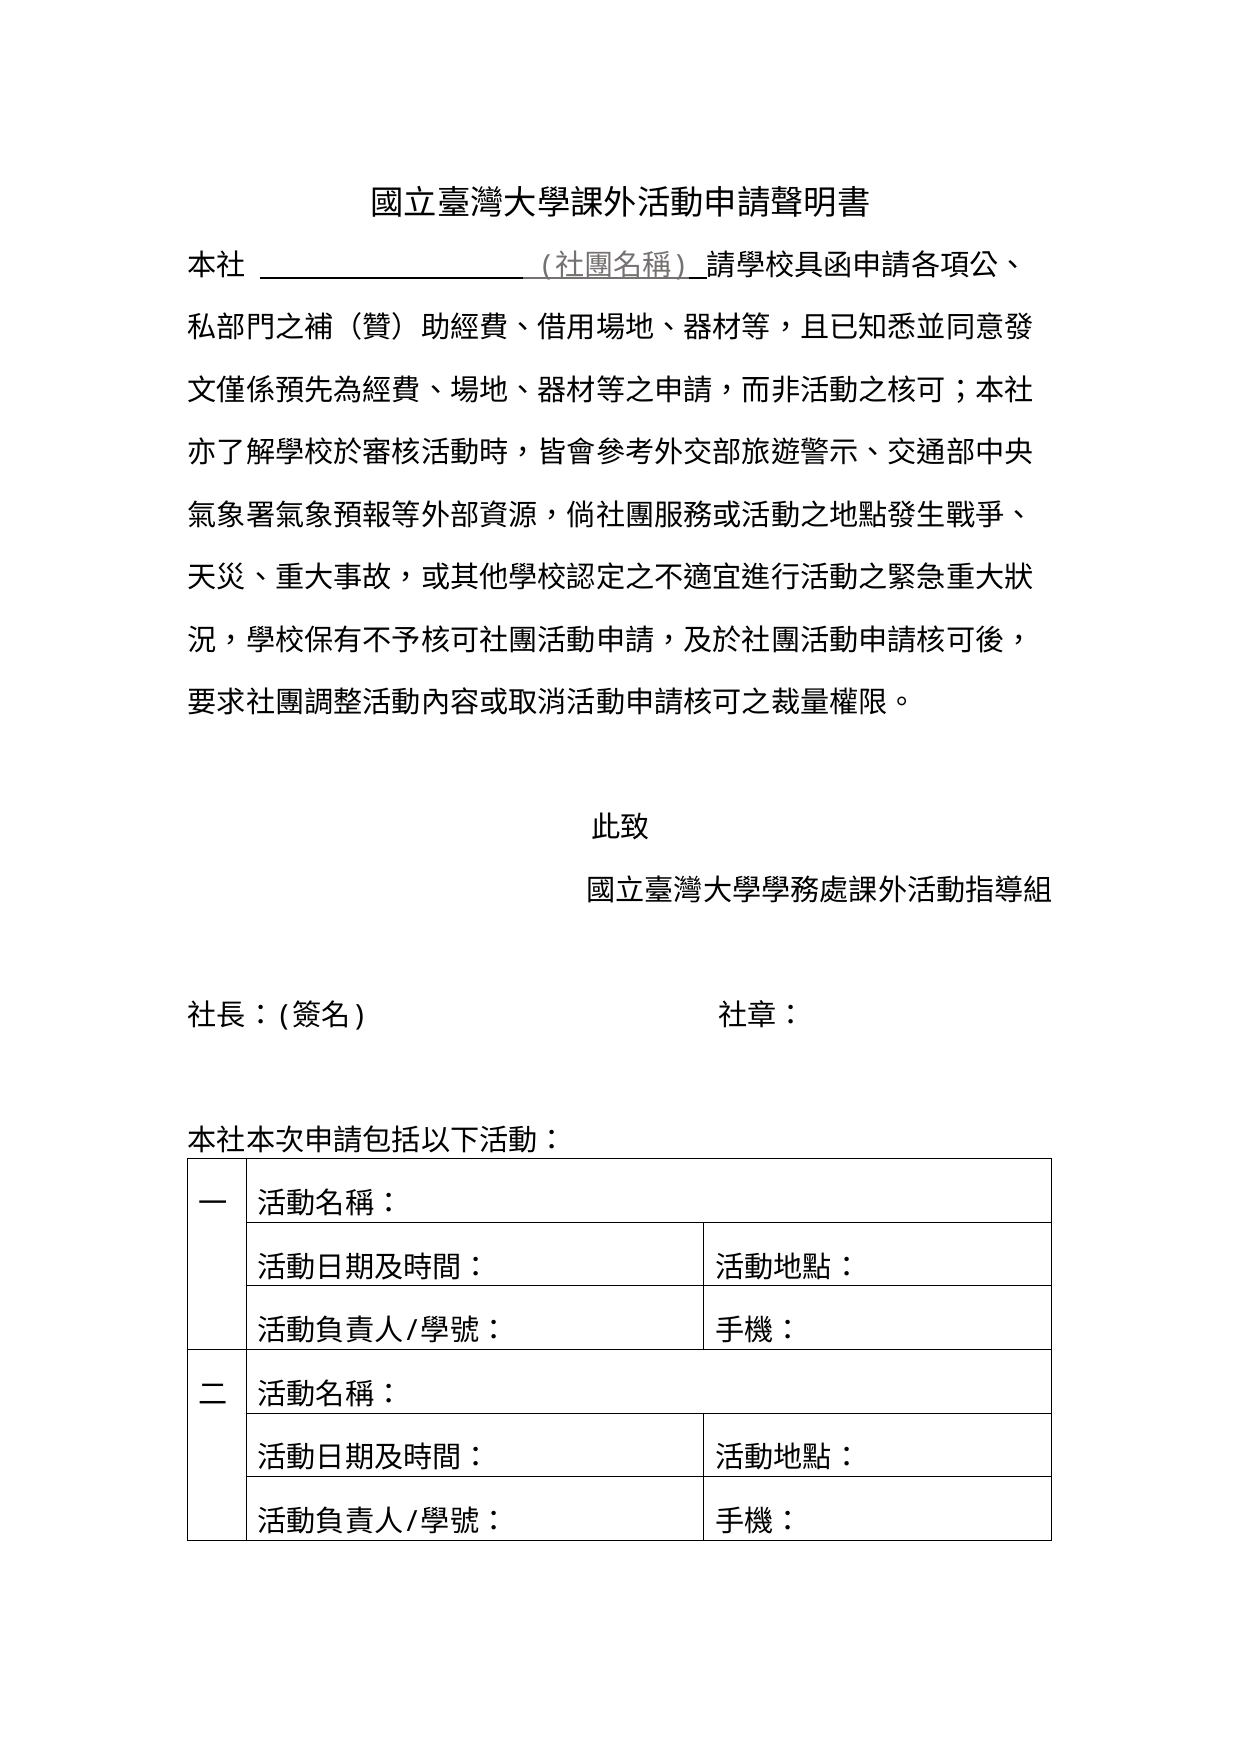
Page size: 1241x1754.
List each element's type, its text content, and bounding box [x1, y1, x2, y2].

table_cell 活動負責人/學號： [247, 1477, 703, 1539]
table_cell 活動地點： [704, 1414, 1051, 1476]
table_cell 二 [188, 1350, 246, 1539]
text 社長：(簽名) 社章： [187, 971, 1053, 1033]
text 本社本次申請包括以下活動： [187, 1096, 1053, 1158]
text 國立臺灣大學課外活動申請聲明書 [187, 158, 1053, 221]
table_header 活動名稱： [247, 1159, 1051, 1222]
text 此致 [187, 783, 1053, 846]
table_cell 活動名稱： [247, 1350, 1051, 1412]
text 國立臺灣大學學務處課外活動指導組 [187, 846, 1053, 908]
text 本社 (社團名稱) 請學校具函申請各項公、私部門之補（贊）助經費、借用場地、器材等，且已知悉並同意發文僅係預先為經費、場地、器材等之申請，而非活動之核可；本社亦了解學校於審核活動時，皆會參考外交部旅遊警示、交通部中央氣象署氣象預報等外部資源，倘社團服務或活動之地點發生戰爭、天災、重大事故，或其他學校認定之不適宜進行活動之緊急重大狀況，學校保有不予核可社團活動申請，及於社團活動申請核可後，要求社團調整活動內容或取消活動申請核可之裁量權限。 [187, 221, 1053, 721]
table_cell 手機： [704, 1477, 1051, 1539]
table_cell 手機： [704, 1286, 1051, 1349]
table_cell 活動負責人/學號： [247, 1286, 703, 1349]
table_cell 活動日期及時間： [247, 1223, 703, 1285]
table_cell 活動地點： [704, 1223, 1051, 1285]
table_header 一 [188, 1159, 246, 1349]
table_cell 活動日期及時間： [247, 1414, 703, 1476]
